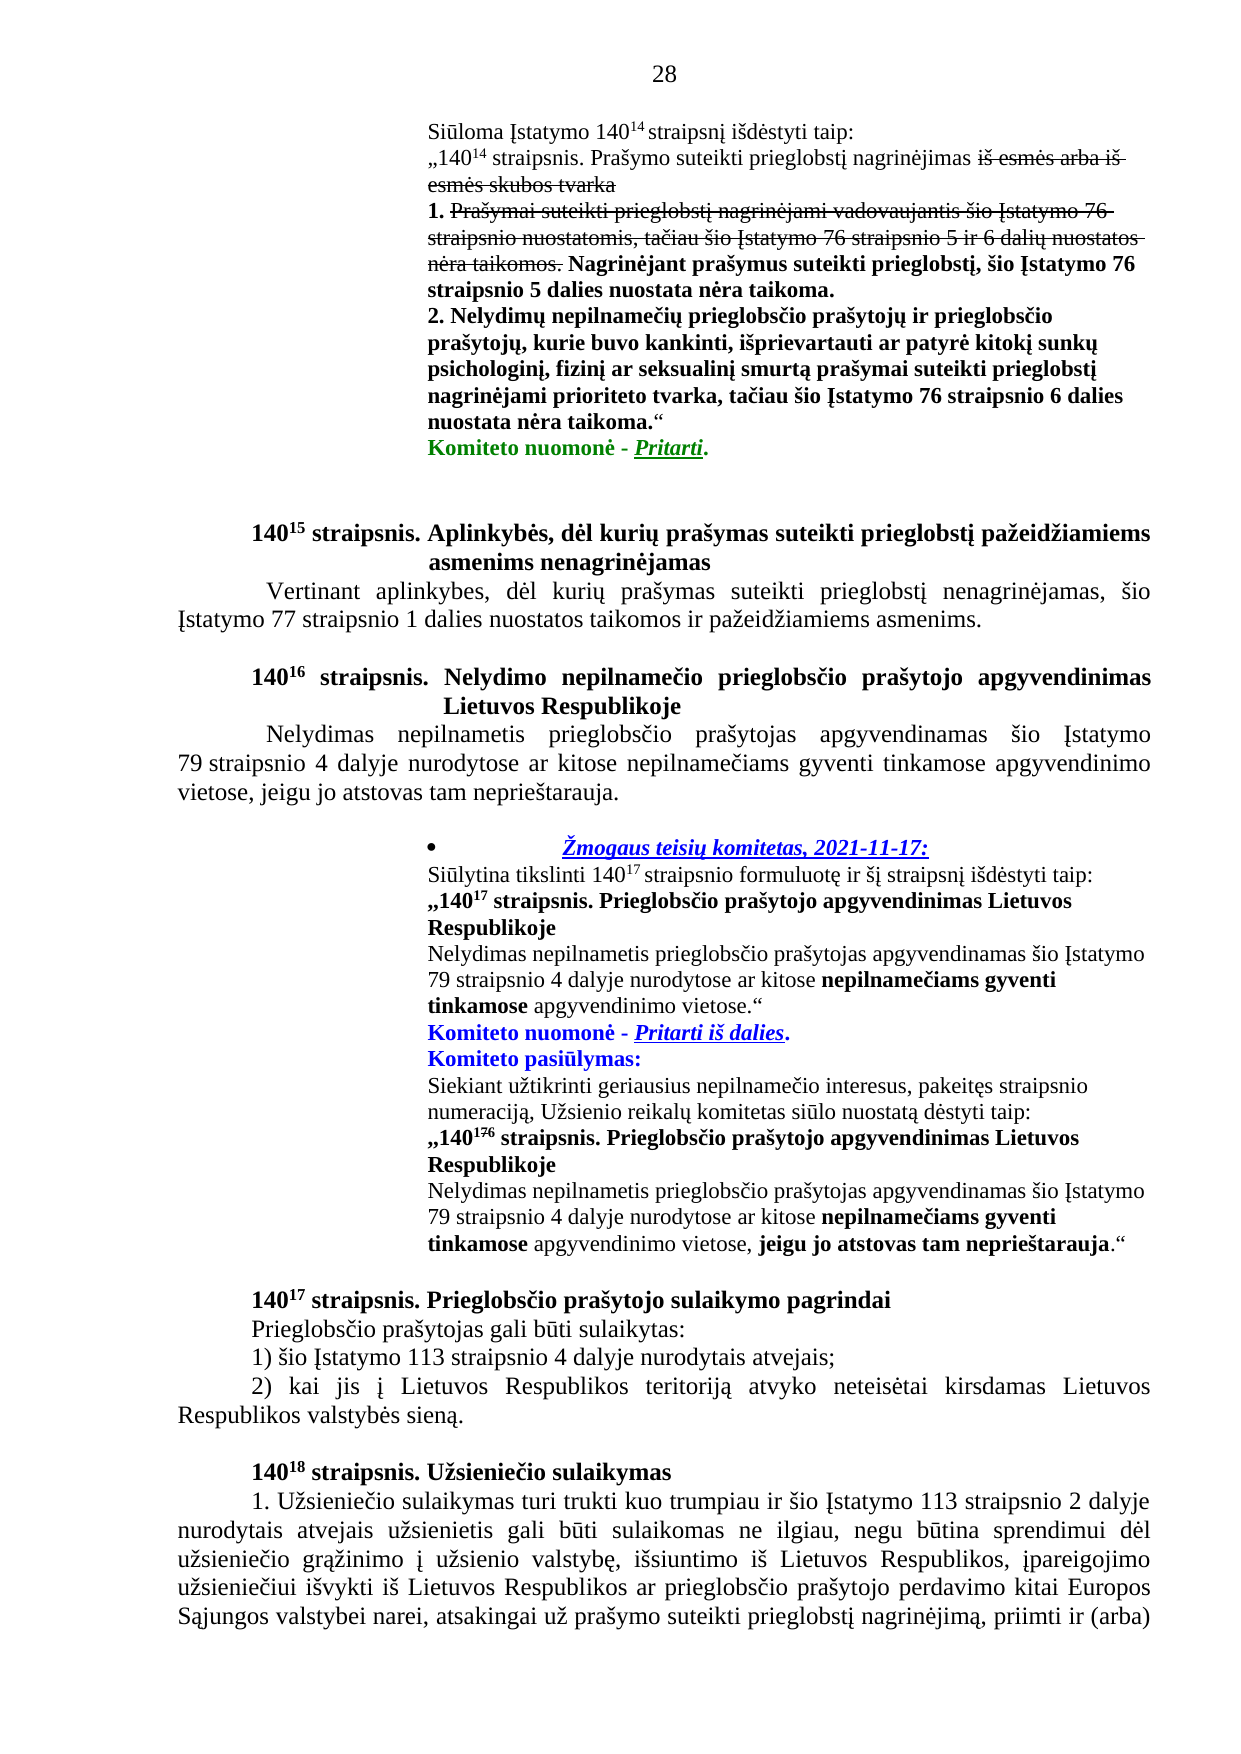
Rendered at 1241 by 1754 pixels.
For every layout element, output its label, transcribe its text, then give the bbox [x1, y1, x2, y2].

text ,,140176 straipsnis. Prieglobsčio prašytojo apgyvendinimas Lietuvos Respublikoje [427, 1124, 1152, 1177]
text 14016 straipsnis. Nelydimo nepilnamečio prieglobsčio prašytojo apgyvendinimas Lietuvos Respublikoje [251, 662, 1152, 719]
text Siūloma Įstatymo 14014 straipsnį išdėstyti taip: [427, 118, 1152, 144]
text Siekiant užtikrinti geriausius nepilnamečio interesus, pakeitęs straipsnio numeraciją, Užsienio reikalų komitetas siūlo nuostatą dėstyti taip: [427, 1072, 1152, 1124]
text 1. Užsieniečio sulaikymas turi trukti kuo trumpiau ir šio Įstatymo 113 straipsnio 2 dalyje nurodytais atvejais užsienietis gali būti sulaikomas ne ilgiau, negu būtina sprendimui dėl užsieniečio grąžinimo į užsienio valstybę, išsiuntimo iš Lietuvos Respublikos, įpareigojimo užsieniečiui išvykti iš Lietuvos Respublikos ar prieglobsčio prašytojo perdavimo kitai Europos Sąjungos valstybei narei, atsakingai už prašymo suteikti prieglobstį nagrinėjimą, priimti ir (arba) [177, 1486, 1152, 1630]
text 14015 straipsnis. Aplinkybės, dėl kurių prašymas suteikti prieglobstį pažeidžiamiems asmenims nenagrinėjamas [251, 518, 1152, 576]
text „14014 straipsnis. Prašymo suteikti prieglobstį nagrinėjimas iš esmės arba iš esmės skubos tvarka [427, 144, 1152, 197]
text Vertinant aplinkybes, dėl kurių prašymas suteikti prieglobstį nenagrinėjamas, šio Įstatymo 77 straipsnio 1 dalies nuostatos taikomos ir pažeidžiamiems asmenims. [177, 576, 1152, 633]
text 1. Prašymai suteikti prieglobstį nagrinėjami vadovaujantis šio Įstatymo 76 straipsnio nuostatomis, tačiau šio Įstatymo 76 straipsnio 5 ir 6 dalių nuostatos nėra taikomos. Nagrinėjant prašymus suteikti prieglobstį, šio Įstatymo 76 straipsnio 5 dalies nuostata nėra taikoma. [427, 197, 1152, 303]
text Nelydimas nepilnametis prieglobsčio prašytojas apgyvendinamas šio Įstatymo 79 straipsnio 4 dalyje nurodytose ar kitose nepilnamečiams gyventi tinkamose apgyvendinimo vietose, jeigu jo atstovas tam neprieštarauja. [177, 719, 1152, 806]
text Prieglobsčio prašytojas gali būti sulaikytas: [177, 1314, 1152, 1342]
text Nelydimas nepilnametis prieglobsčio prašytojas apgyvendinamas šio Įstatymo 79 straipsnio 4 dalyje nurodytose ar kitose nepilnamečiams gyventi tinkamose apgyvendinimo vietose, jeigu jo atstovas tam neprieštarauja.“ [427, 1177, 1152, 1256]
text Nelydimas nepilnametis prieglobsčio prašytojas apgyvendinamas šio Įstatymo 79 straipsnio 4 dalyje nurodytose ar kitose nepilnamečiams gyventi tinkamose apgyvendinimo vietose.“ [427, 940, 1152, 1019]
list Žmogaus teisių komitetas, 2021-11-17: [427, 834, 1152, 861]
text Komiteto nuomonė - Pritarti iš dalies. [427, 1019, 1152, 1045]
text ,,14017 straipsnis. Prieglobsčio prašytojo apgyvendinimas Lietuvos Respublikoje [427, 887, 1152, 940]
text 1) šio Įstatymo 113 straipsnio 4 dalyje nurodytais atvejais; [177, 1342, 1152, 1371]
text 14017 straipsnis. Prieglobsčio prašytojo sulaikymo pagrindai [177, 1285, 1152, 1314]
text Komiteto nuomonė - Pritarti. [427, 434, 1152, 461]
text 2) kai jis į Lietuvos Respublikos teritoriją atvyko neteisėtai kirsdamas Lietuvos Respublikos valstybės sieną. [177, 1371, 1152, 1429]
text 14018 straipsnis. Užsieniečio sulaikymas [177, 1457, 1152, 1486]
text Komiteto pasiūlymas: [427, 1045, 1152, 1072]
text Siūlytina tikslinti 14017 straipsnio formuluotę ir šį straipsnį išdėstyti taip: [427, 861, 1152, 887]
text 2. Nelydimų nepilnamečių prieglobsčio prašytojų ir prieglobsčio prašytojų, kurie buvo kankinti, išprievartauti ar patyrė kitokį sunkų psichologinį, fizinį ar seksualinį smurtą prašymai suteikti prieglobstį nagrinėjami prioriteto tvarka, tačiau šio Įstatymo 76 straipsnio 6 dalies nuostata nėra taikoma.“ [427, 303, 1152, 434]
